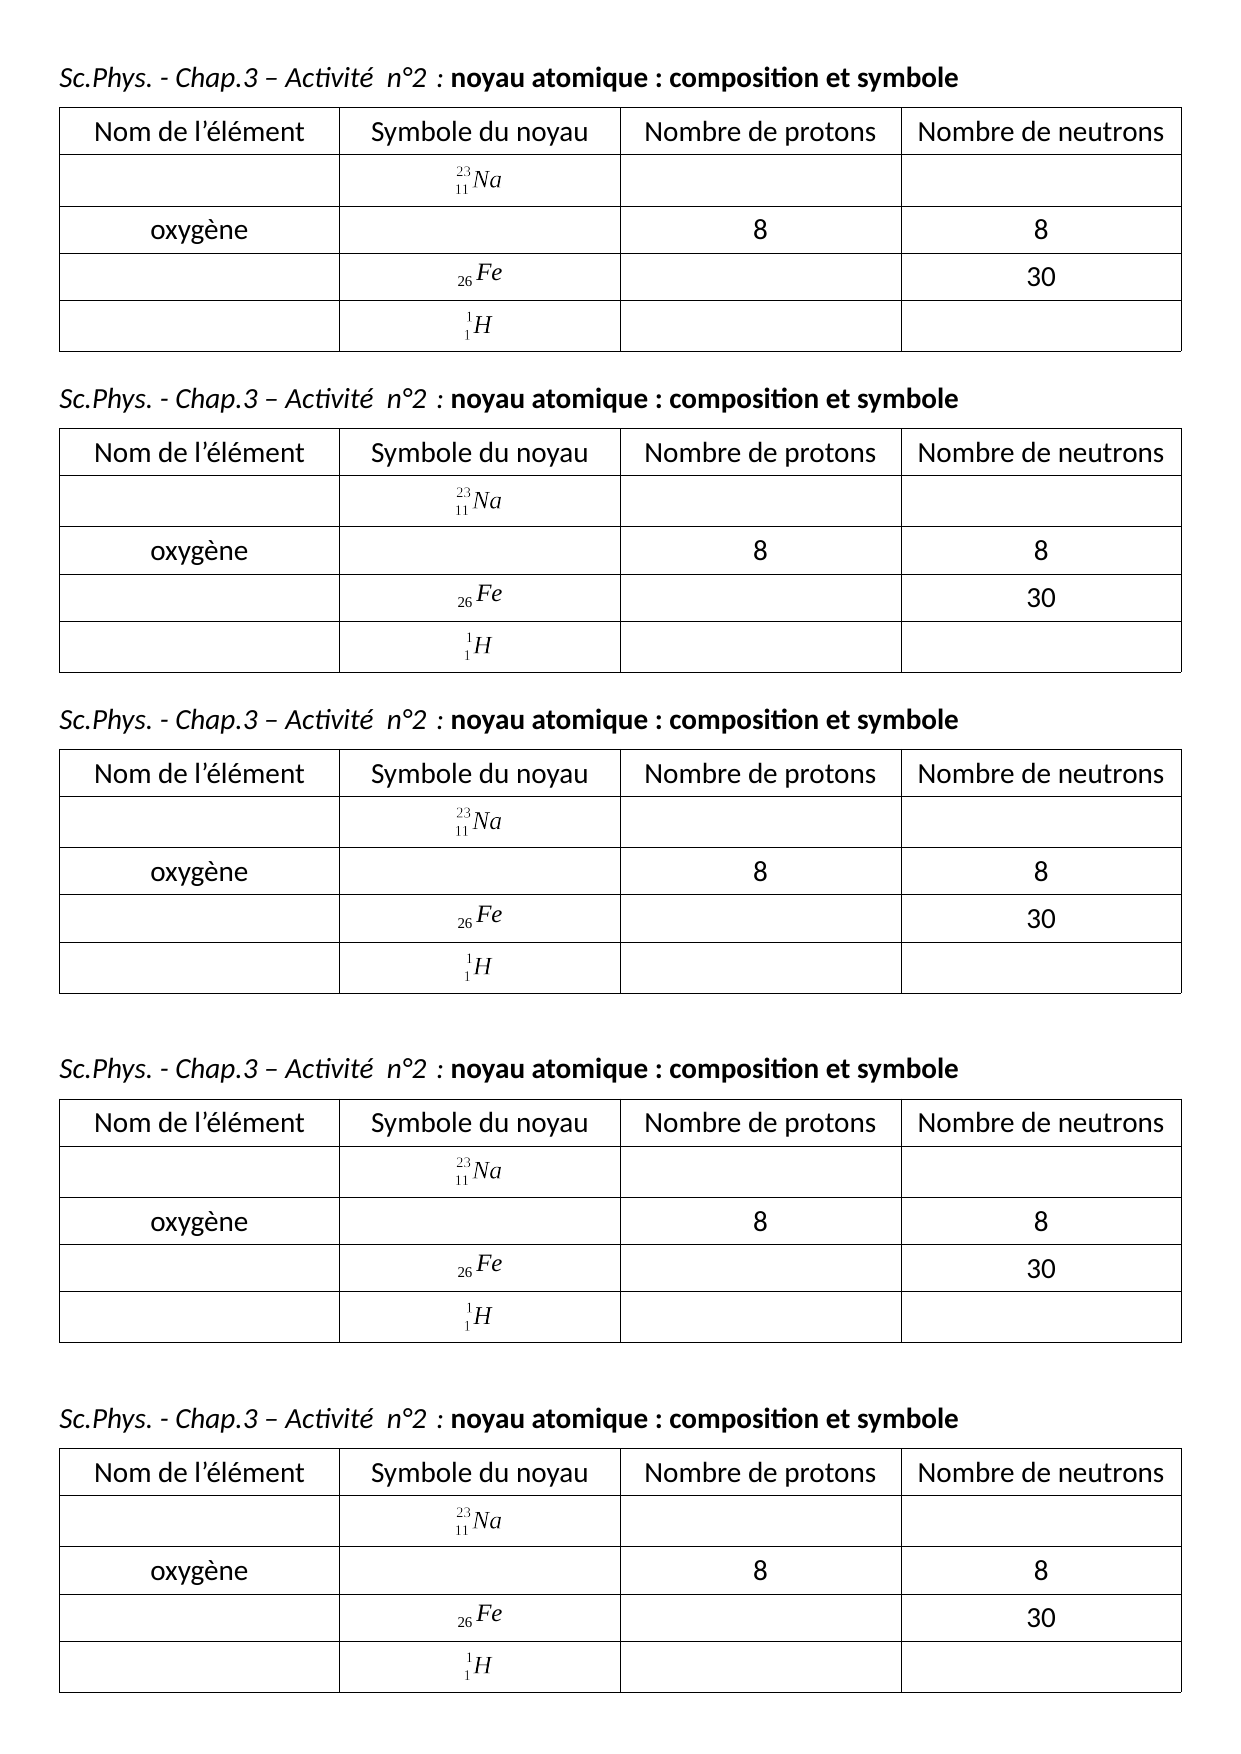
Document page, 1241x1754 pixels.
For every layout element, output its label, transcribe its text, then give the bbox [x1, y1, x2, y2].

table_cell [621, 895, 901, 942]
table_cell [340, 155, 620, 206]
table_cell 8 [621, 1198, 901, 1244]
table_cell [902, 943, 1181, 993]
table_cell [621, 1642, 901, 1692]
table_cell [902, 1496, 1181, 1546]
table_cell 8 [902, 848, 1181, 894]
table_cell [621, 1496, 901, 1546]
table_cell 30 [902, 1245, 1181, 1291]
text Sc.Phys. - Chap.3 – Activité n°2 : noyau atomique : composition et symbole [59, 1400, 1181, 1436]
table_cell oxygène [60, 527, 339, 573]
table_header Nom de l’élément [60, 1449, 339, 1495]
table_header Nombre de protons [621, 750, 901, 796]
table_header Nom de l’élément [60, 750, 339, 796]
table_cell [621, 155, 901, 206]
table_cell [60, 1496, 339, 1546]
table_cell [902, 622, 1181, 672]
table_cell [60, 301, 339, 351]
table_cell [60, 1642, 339, 1692]
table_cell [621, 301, 901, 351]
table_cell [340, 207, 620, 253]
table_cell oxygène [60, 1547, 339, 1593]
table_cell [621, 1292, 901, 1342]
table_cell [902, 1147, 1181, 1197]
table_header Nombre de protons [621, 1100, 901, 1146]
table_cell [340, 301, 620, 351]
table_cell [340, 1496, 620, 1546]
text Sc.Phys. - Chap.3 – Activité n°2 : noyau atomique : composition et symbole [59, 59, 1181, 95]
table_cell [60, 1245, 339, 1291]
table_cell [60, 254, 339, 300]
table_cell [340, 1245, 620, 1291]
table_header Nombre de neutrons [902, 429, 1181, 475]
table_cell 8 [902, 1198, 1181, 1244]
table_cell [60, 155, 339, 206]
table_cell [340, 476, 620, 526]
table_cell [902, 1292, 1181, 1342]
table_cell oxygène [60, 1198, 339, 1244]
table_cell [621, 1245, 901, 1291]
table_cell [621, 254, 901, 300]
table_cell 30 [902, 254, 1181, 300]
table_cell [621, 797, 901, 847]
table_cell [60, 1147, 339, 1197]
table_cell [340, 1147, 620, 1197]
table_cell 8 [621, 527, 901, 573]
table_cell [60, 622, 339, 672]
table_cell 8 [621, 1547, 901, 1593]
table_cell [340, 527, 620, 573]
table_cell [621, 476, 901, 526]
table_cell 8 [621, 207, 901, 253]
table_cell [340, 575, 620, 621]
table_cell [60, 943, 339, 993]
table_header Nombre de protons [621, 108, 901, 154]
table_header Symbole du noyau [340, 1100, 620, 1146]
table_header Nombre de protons [621, 429, 901, 475]
table_header Symbole du noyau [340, 429, 620, 475]
table_cell 8 [621, 848, 901, 894]
table_cell [340, 848, 620, 894]
text Sc.Phys. - Chap.3 – Activité n°2 : noyau atomique : composition et symbole [59, 1050, 1181, 1086]
table_cell oxygène [60, 207, 339, 253]
table_cell [340, 943, 620, 993]
table_cell oxygène [60, 848, 339, 894]
table_header Nom de l’élément [60, 1100, 339, 1146]
table_cell [60, 895, 339, 942]
table_cell 8 [902, 527, 1181, 573]
table_cell [340, 622, 620, 672]
table_header Nom de l’élément [60, 108, 339, 154]
table_cell [621, 1595, 901, 1641]
text Sc.Phys. - Chap.3 – Activité n°2 : noyau atomique : composition et symbole [59, 380, 1181, 416]
table_cell [621, 1147, 901, 1197]
table_cell [60, 575, 339, 621]
table_cell 30 [902, 895, 1181, 942]
table_header Nombre de neutrons [902, 108, 1181, 154]
table_cell 8 [902, 1547, 1181, 1593]
table_cell [902, 155, 1181, 206]
text Sc.Phys. - Chap.3 – Activité n°2 : noyau atomique : composition et symbole [59, 701, 1181, 736]
table_cell [340, 1595, 620, 1641]
table_cell [621, 622, 901, 672]
table_header Symbole du noyau [340, 1449, 620, 1495]
table_header Symbole du noyau [340, 108, 620, 154]
table_header Nombre de protons [621, 1449, 901, 1495]
table_header Nom de l’élément [60, 429, 339, 475]
table_cell [340, 1547, 620, 1593]
table_cell [902, 1642, 1181, 1692]
table_cell [340, 1198, 620, 1244]
table_cell [340, 1642, 620, 1692]
table_cell [902, 476, 1181, 526]
table_cell [60, 797, 339, 847]
table_cell 30 [902, 575, 1181, 621]
table_cell [60, 1292, 339, 1342]
table_cell [340, 1292, 620, 1342]
table_cell [340, 797, 620, 847]
table_header Nombre de neutrons [902, 1449, 1181, 1495]
table_cell [902, 301, 1181, 351]
table_cell [621, 575, 901, 621]
table_cell 8 [902, 207, 1181, 253]
table_cell [340, 895, 620, 942]
table_header Nombre de neutrons [902, 1100, 1181, 1146]
table_header Symbole du noyau [340, 750, 620, 796]
table_cell [340, 254, 620, 300]
table_cell [621, 943, 901, 993]
table_header Nombre de neutrons [902, 750, 1181, 796]
table_cell [60, 1595, 339, 1641]
table_cell 30 [902, 1595, 1181, 1641]
table_cell [902, 797, 1181, 847]
table_cell [60, 476, 339, 526]
